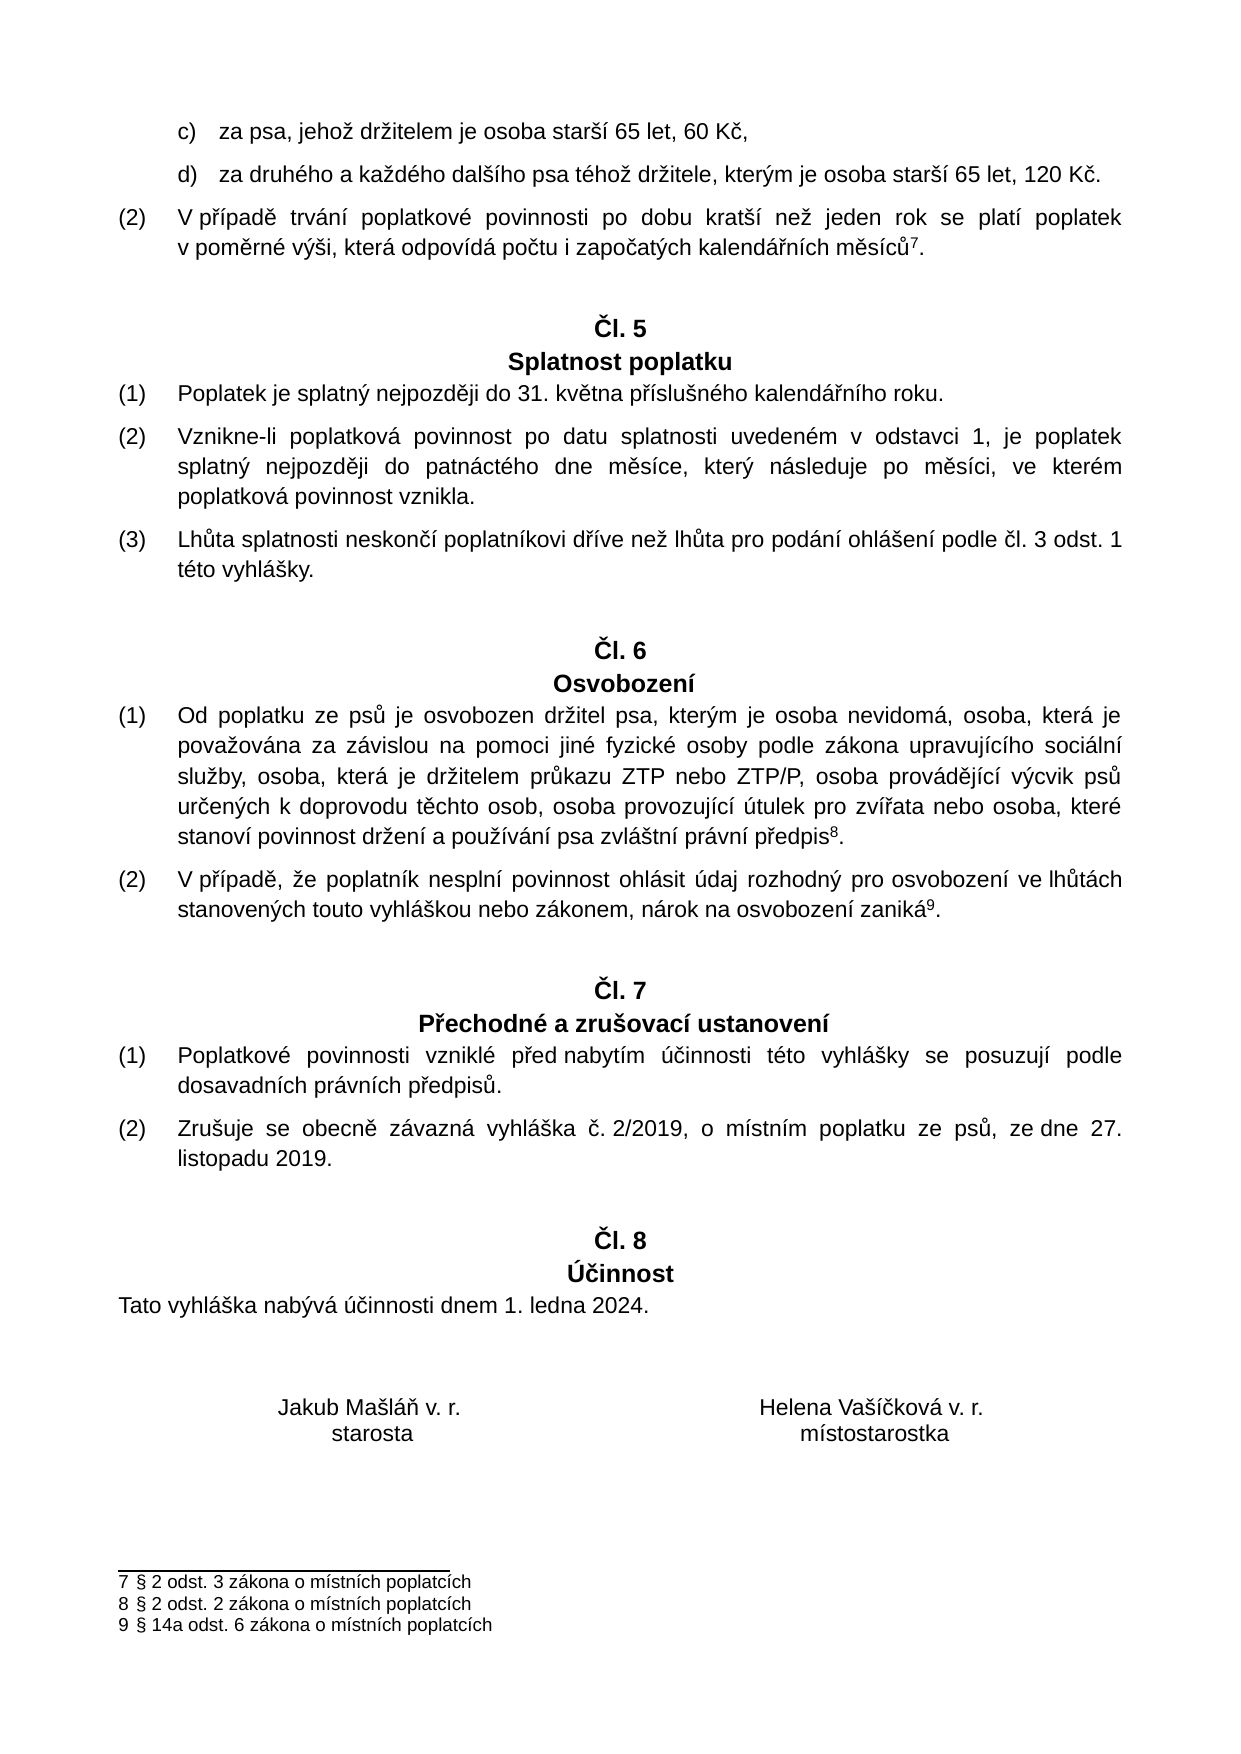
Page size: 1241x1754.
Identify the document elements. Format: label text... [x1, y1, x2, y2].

list Lhůta splatnosti neskončí poplatníkovi dříve než lhůta pro podání ohlášení podle čl. 3 odst. 1 této vyhlášky. [118, 526, 1122, 582]
list Od poplatku ze psů je osvobozen držitel psa, kterým je osoba nevidomá, osoba, která je považována za závislou na pomoci jiné fyzické osoby podle zákona upravujícího sociální služby, osoba, která je držitelem průkazu ZTP nebo ZTP/P, osoba provádějící výcvik psů určených k doprovodu těchto osob, osoba provozující útulek pro zvířata nebo osoba, které stanoví povinnost držení a používání psa zvláštní právní předpis. [118, 702, 1122, 849]
list Vznikne-li poplatková povinnost po datu splatnosti uvedeném v odstavci 1, je poplatek splatný nejpozději do patnáctého dne měsíce, který následuje po měsíci, ve kterém poplatková povinnost vznikla. [118, 423, 1122, 509]
subtitle Čl. 6 Osvobození [118, 636, 1122, 698]
text Tato vyhláška nabývá účinnosti dnem 1. ledna 2024. [118, 1292, 1122, 1318]
list V případě, že poplatník nesplní povinnost ohlásit údaj rozhodný pro osvobození ve lhůtách stanovených touto vyhláškou nebo zákonem, nárok na osvobození zaniká. [118, 866, 1122, 922]
list Poplatkové povinnosti vzniklé před nabytím účinnosti této vyhlášky se posuzují podle dosavadních právních předpisů. [118, 1042, 1122, 1099]
table_header Helena Vašíčková v. r. místostarostka [620, 1334, 1122, 1452]
list za druhého a každého dalšího psa téhož držitele, kterým je osoba starší 65 let, 120 Kč. [177, 161, 1122, 187]
list Poplatek je splatný nejpozději do 31. května příslušného kalendářního roku. [118, 380, 1122, 406]
subtitle Čl. 5 Splatnost poplatku [118, 314, 1122, 376]
table_header Jakub Mašláň v. r. starosta [118, 1334, 620, 1452]
list § 14a odst. 6 zákona o místních poplatcích [118, 1614, 1122, 1635]
subtitle Čl. 7 Přechodné a zrušovací ustanovení [118, 976, 1122, 1038]
list § 2 odst. 2 zákona o místních poplatcích [118, 1592, 1122, 1614]
list V případě trvání poplatkové povinnosti po dobu kratší než jeden rok se platí poplatek v poměrné výši, která odpovídá počtu i započatých kalendářních měsíců. [118, 203, 1122, 260]
list Zrušuje se obecně závazná vyhláška č. 2/2019, o místním poplatku ze psů, ze dne 27. listopadu 2019. [118, 1115, 1122, 1172]
list § 2 odst. 3 zákona o místních poplatcích [118, 1571, 1122, 1592]
subtitle Čl. 8 Účinnost [118, 1226, 1122, 1287]
list za psa, jehož držitelem je osoba starší 65 let, 60 Kč, [177, 118, 1122, 144]
